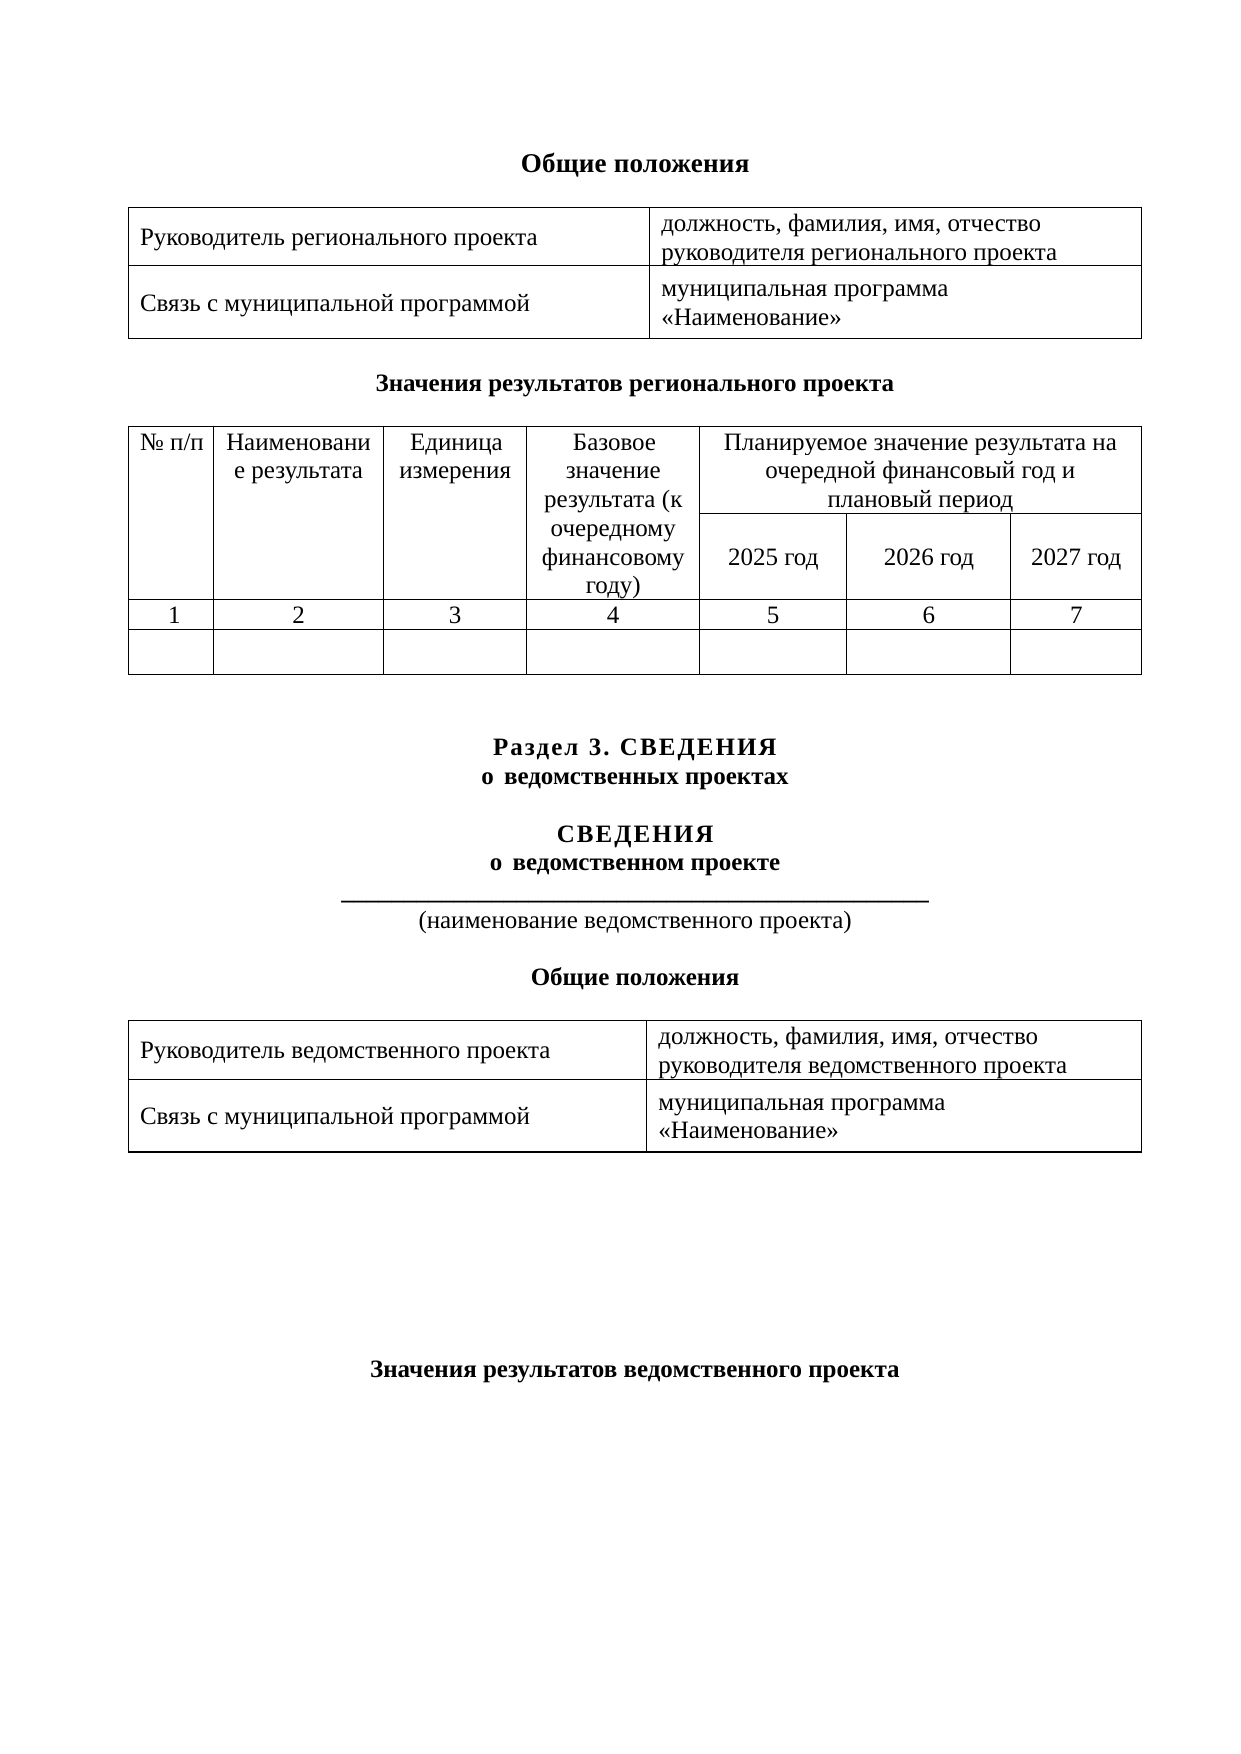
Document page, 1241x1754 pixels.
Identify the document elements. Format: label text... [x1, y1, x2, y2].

table_cell Связь с муниципальной программой [129, 1080, 646, 1151]
table_cell [129, 630, 213, 674]
table_cell 7 [1011, 600, 1141, 629]
table_cell [700, 630, 846, 674]
table_cell [527, 630, 699, 674]
table_cell 2027 год [1011, 514, 1141, 599]
table_cell муниципальная программа «Наименование» [647, 1080, 1141, 1151]
table_cell 5 [700, 600, 846, 629]
table_header Единица измерения [384, 427, 526, 599]
text (наименование ведомственного проекта) [118, 905, 1152, 934]
table_header Руководитель регионального проекта [129, 208, 649, 265]
table_cell 2026 год [847, 514, 1010, 599]
text Общие положения [118, 962, 1152, 991]
text о ведомственном проекте [118, 847, 1152, 876]
text о ведомственных проектах [118, 761, 1152, 790]
table_cell 3 [384, 600, 526, 629]
table_cell 6 [847, 600, 1010, 629]
table_cell Связь с муниципальной программой [129, 266, 649, 338]
table_header должность, фамилия, имя, отчество руководителя регионального проекта [650, 208, 1141, 265]
table_cell [847, 630, 1010, 674]
table_cell 1 [129, 600, 213, 629]
table_header должность, фамилия, имя, отчество руководителя ведомственного проекта [647, 1021, 1141, 1078]
text Значения результатов регионального проекта [118, 368, 1152, 397]
table_cell [1011, 630, 1141, 674]
table_cell муниципальная программа «Наименование» [650, 266, 1141, 338]
table_header Наименование результата [214, 427, 383, 599]
table_header Планируемое значение результата на очередной финансовый год и плановый период [700, 427, 1141, 513]
table_cell 2 [214, 600, 383, 629]
table_header Руководитель ведомственного проекта [129, 1021, 646, 1078]
text _______________________________________________ [118, 876, 1152, 905]
text Общие положения [118, 147, 1152, 178]
table_cell 2025 год [700, 514, 846, 599]
table_cell 4 [527, 600, 699, 629]
table_cell [384, 630, 526, 674]
table_header Базовое значение результата (к очередному финансовому году) [527, 427, 699, 599]
text Значения результатов ведомственного проекта [118, 1354, 1152, 1382]
text СВЕДЕНИЯ [118, 819, 1152, 847]
text Раздел 3. СВЕДЕНИЯ [118, 732, 1152, 761]
table_cell [214, 630, 383, 674]
table_header № п/п [129, 427, 213, 599]
